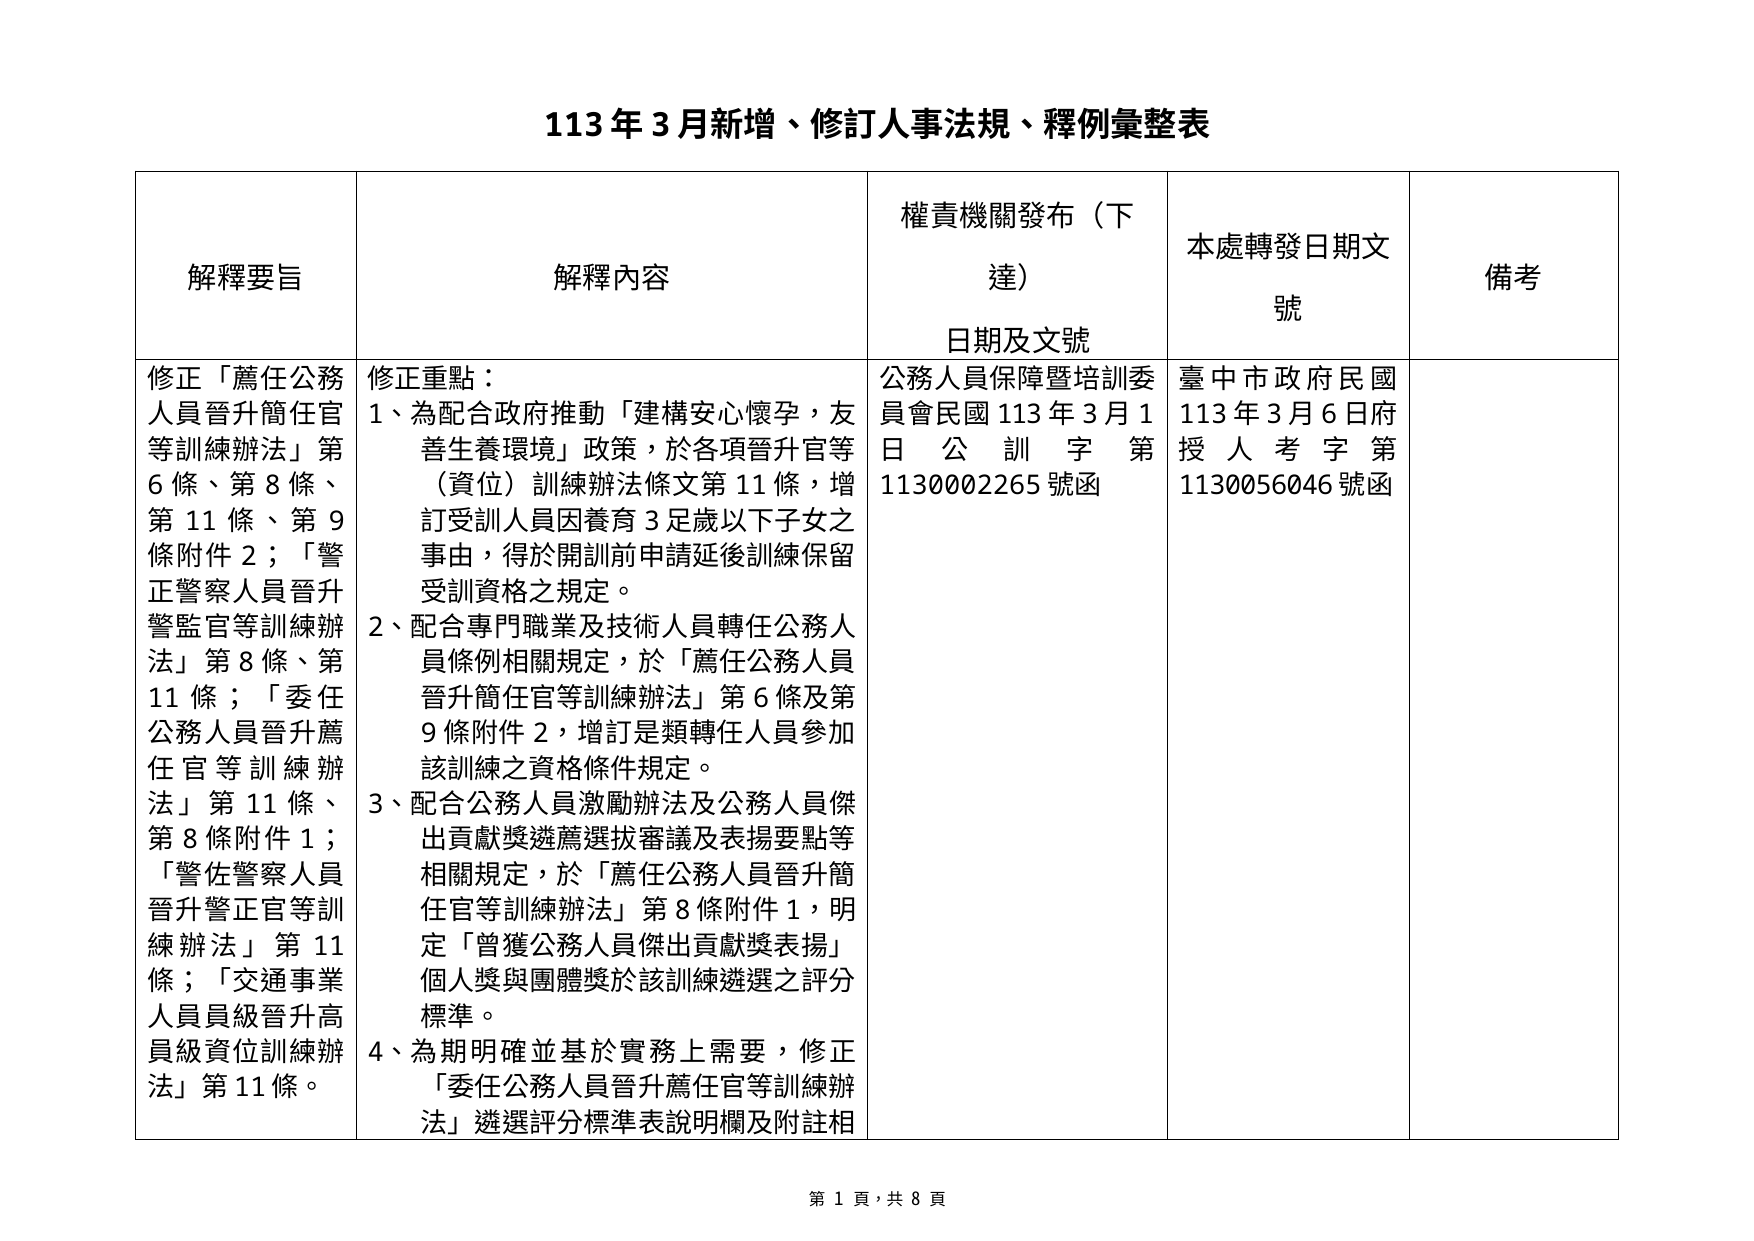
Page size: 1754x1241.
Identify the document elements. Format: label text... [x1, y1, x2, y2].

table_header 解釋內容 [357, 172, 867, 359]
table_header 權責機關發布（下達） 日期及文號 [868, 172, 1167, 359]
table_cell 公務人員保障暨培訓委員會民國113年3月1日公訓字第1130002265號函 [868, 360, 1167, 1139]
table_cell [1410, 360, 1618, 1139]
text 113年3月新增、修訂人事法規、釋例彙整表 [136, 98, 1618, 146]
table_cell 修正「薦任公務人員晉升簡任官等訓練辦法」第6條、第8條、第11條、第9條附件2；「警正警察人員晉升警監官等訓練辦法」第8條、第11條；「委任公務人員晉升薦任官等訓練辦法」第11條、第8條附件1；「警佐警察人員晉升警正官等訓練辦法」第11條；「交通事業人員員級晉升高員級資位訓練辦法」第11條。 [136, 360, 356, 1139]
table_header 解釋要旨 [136, 172, 356, 359]
table_header 本處轉發日期文號 [1168, 172, 1409, 359]
table_header 備考 [1410, 172, 1618, 359]
table_cell 修正重點： 為配合政府推動「建構安心懷孕，友善生養環境」政策，於各項晉升官等（資位）訓練辦法條文第11條，增訂受訓人員因養育3足歲以下子女之事由，得於開訓前申請延後訓練保留受訓資格之規定。 配合專門職業及技術人員轉任公務人員條例相關規定，於「薦任公務人員晉升簡任官等訓練辦法」第6條及第9條附件2，增訂是類轉任人員參加該訓練之資格條件規定。 配合公務人員激勵辦法及公務人員傑出貢獻獎遴薦選拔審議及表揚要點等相關規定，於「薦任公務人員晉升簡任官等訓練辦法」第8條附件1，明定「曾獲公務人員傑出貢獻獎表揚」個人獎與團體獎於該訓練遴選之評分標準。 為期明確並基於實務上需要，修正「委任公務人員晉升薦任官等訓練辦法」遴選評分標準表說明欄及附註相 [357, 360, 867, 1139]
table_cell 臺中市政府民國113年3月6日府授人考字第1130056046號函 [1168, 360, 1409, 1139]
